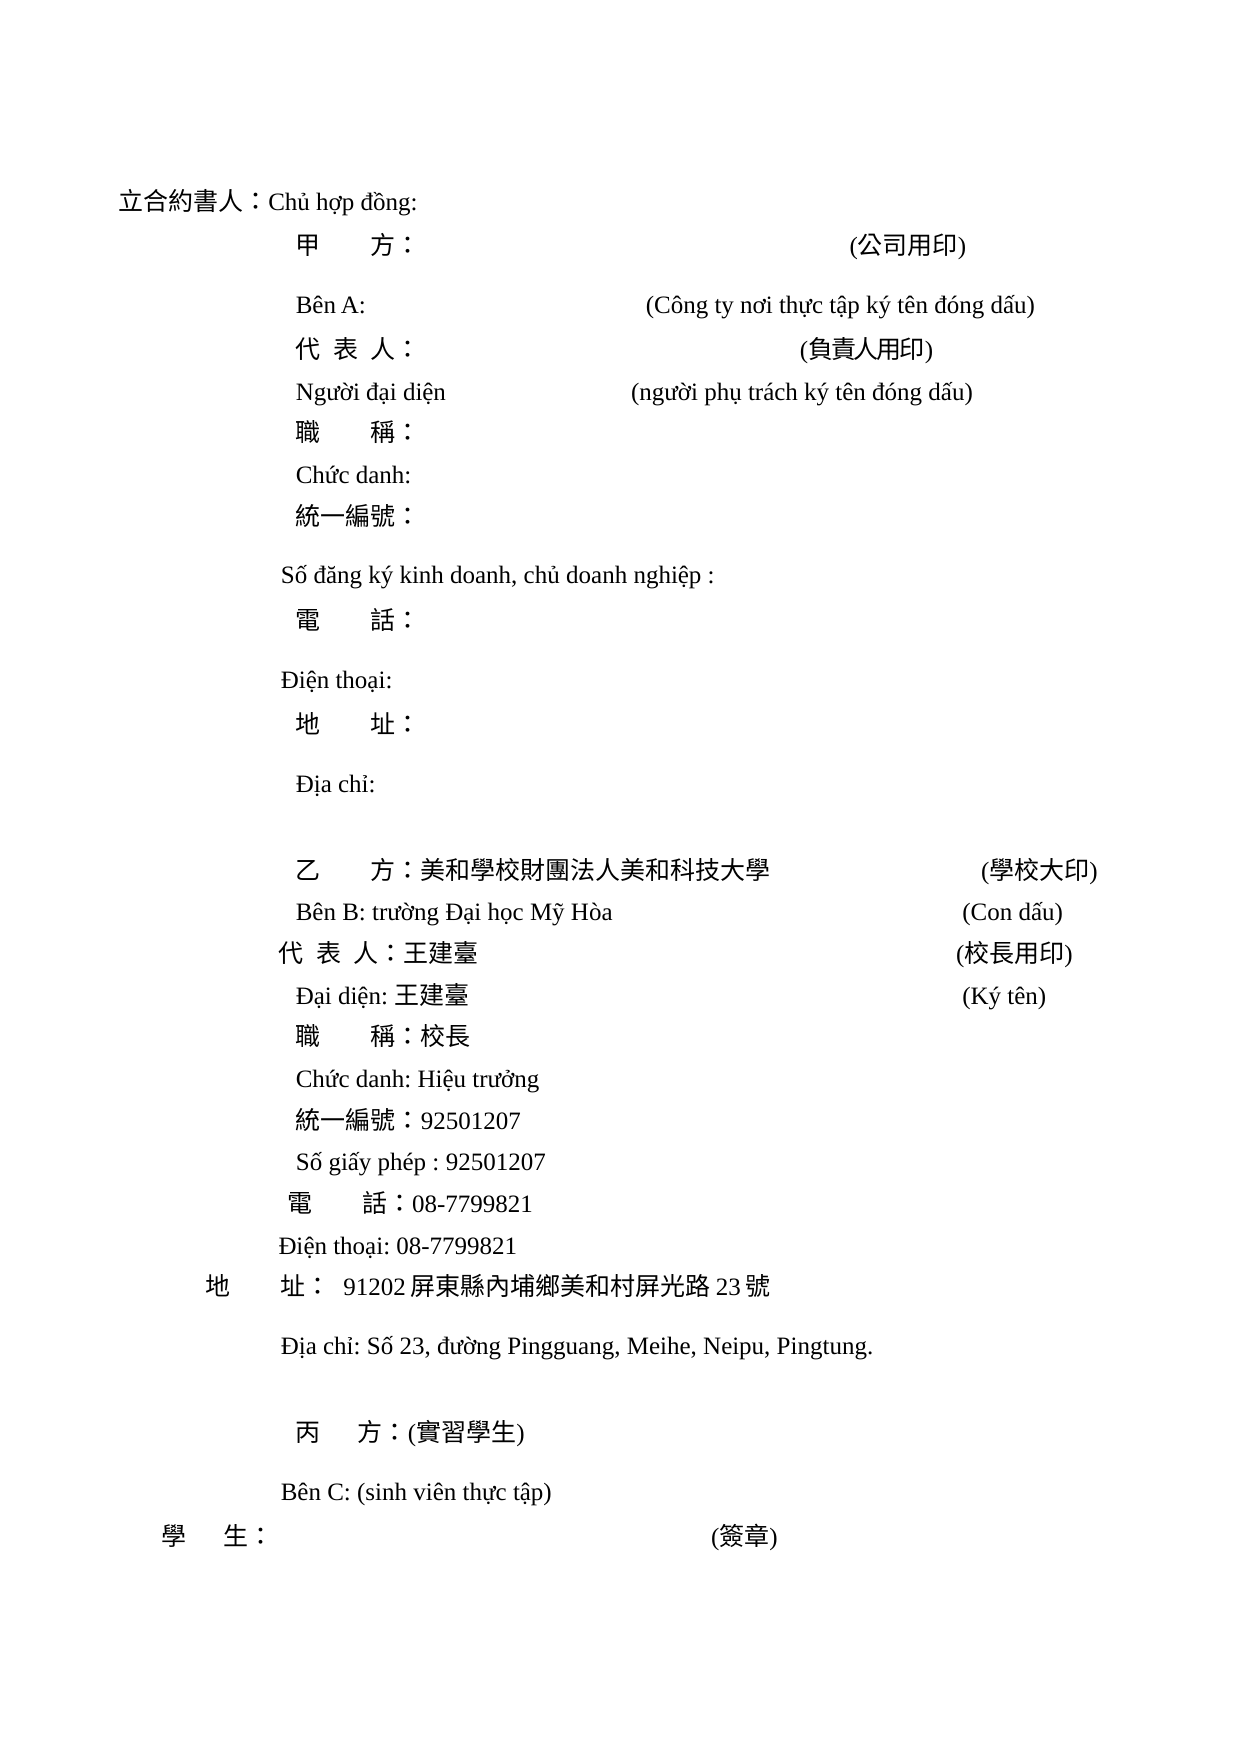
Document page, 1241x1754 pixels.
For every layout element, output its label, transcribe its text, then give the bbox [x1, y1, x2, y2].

text Bên C: (sinh viên thực tập) [218, 1450, 1122, 1512]
text 統一編號： [181, 492, 1122, 533]
text 職 稱：校長 [181, 1012, 1122, 1054]
text Điện thoại: 08-7799821 [181, 1221, 1122, 1262]
text Người đại diện (người phụ trách ký tên đóng dấu) [181, 367, 1122, 408]
text Điện thoại: [218, 637, 1122, 700]
text Bên B: trường Đại học Mỹ Hòa (Con dấu) [181, 887, 1122, 929]
text Số giấy phép : 92501207 [181, 1137, 1122, 1179]
text Đại diện: 王建臺 (Ký tên) [181, 971, 1122, 1012]
text 職 稱： [181, 408, 1122, 450]
text 乙 方：美和學校財團法人美和科技大學 (學校大印) [181, 846, 1122, 887]
text Chức danh: Hiệu trưởng [181, 1054, 1122, 1096]
text 丙 方：(實習學生) [181, 1408, 1122, 1450]
text 甲 方： (公司用印) [181, 221, 1122, 262]
text 地 址： 91202屏東縣內埔鄉美和村屏光路23號 [118, 1262, 1122, 1304]
text Chức danh: [181, 450, 1122, 492]
text Địa chỉ: [246, 742, 1122, 804]
text 學 生： (簽章) [29, 1512, 1122, 1554]
text 統一編號：92501207 [181, 1096, 1122, 1137]
text 代 表 人： (負責人用印) [181, 325, 1122, 367]
text 地 址： [181, 700, 1122, 742]
text 電 話： [181, 596, 1122, 637]
text 電 話：08-7799821 [118, 1179, 1122, 1221]
text 立合約書人：Chủ hợp đồng: [118, 158, 1122, 221]
text Bên A: (Công ty nơi thực tập ký tên đóng dấu) [246, 262, 1122, 325]
text 代 表 人：王建臺 (校長用印) [181, 929, 1122, 971]
text Địa chỉ: Số 23, đường Pingguang, Meihe, Neipu, Pingtung. [218, 1304, 1122, 1367]
text Số đăng ký kinh doanh, chủ doanh nghiệp : [118, 533, 1122, 596]
